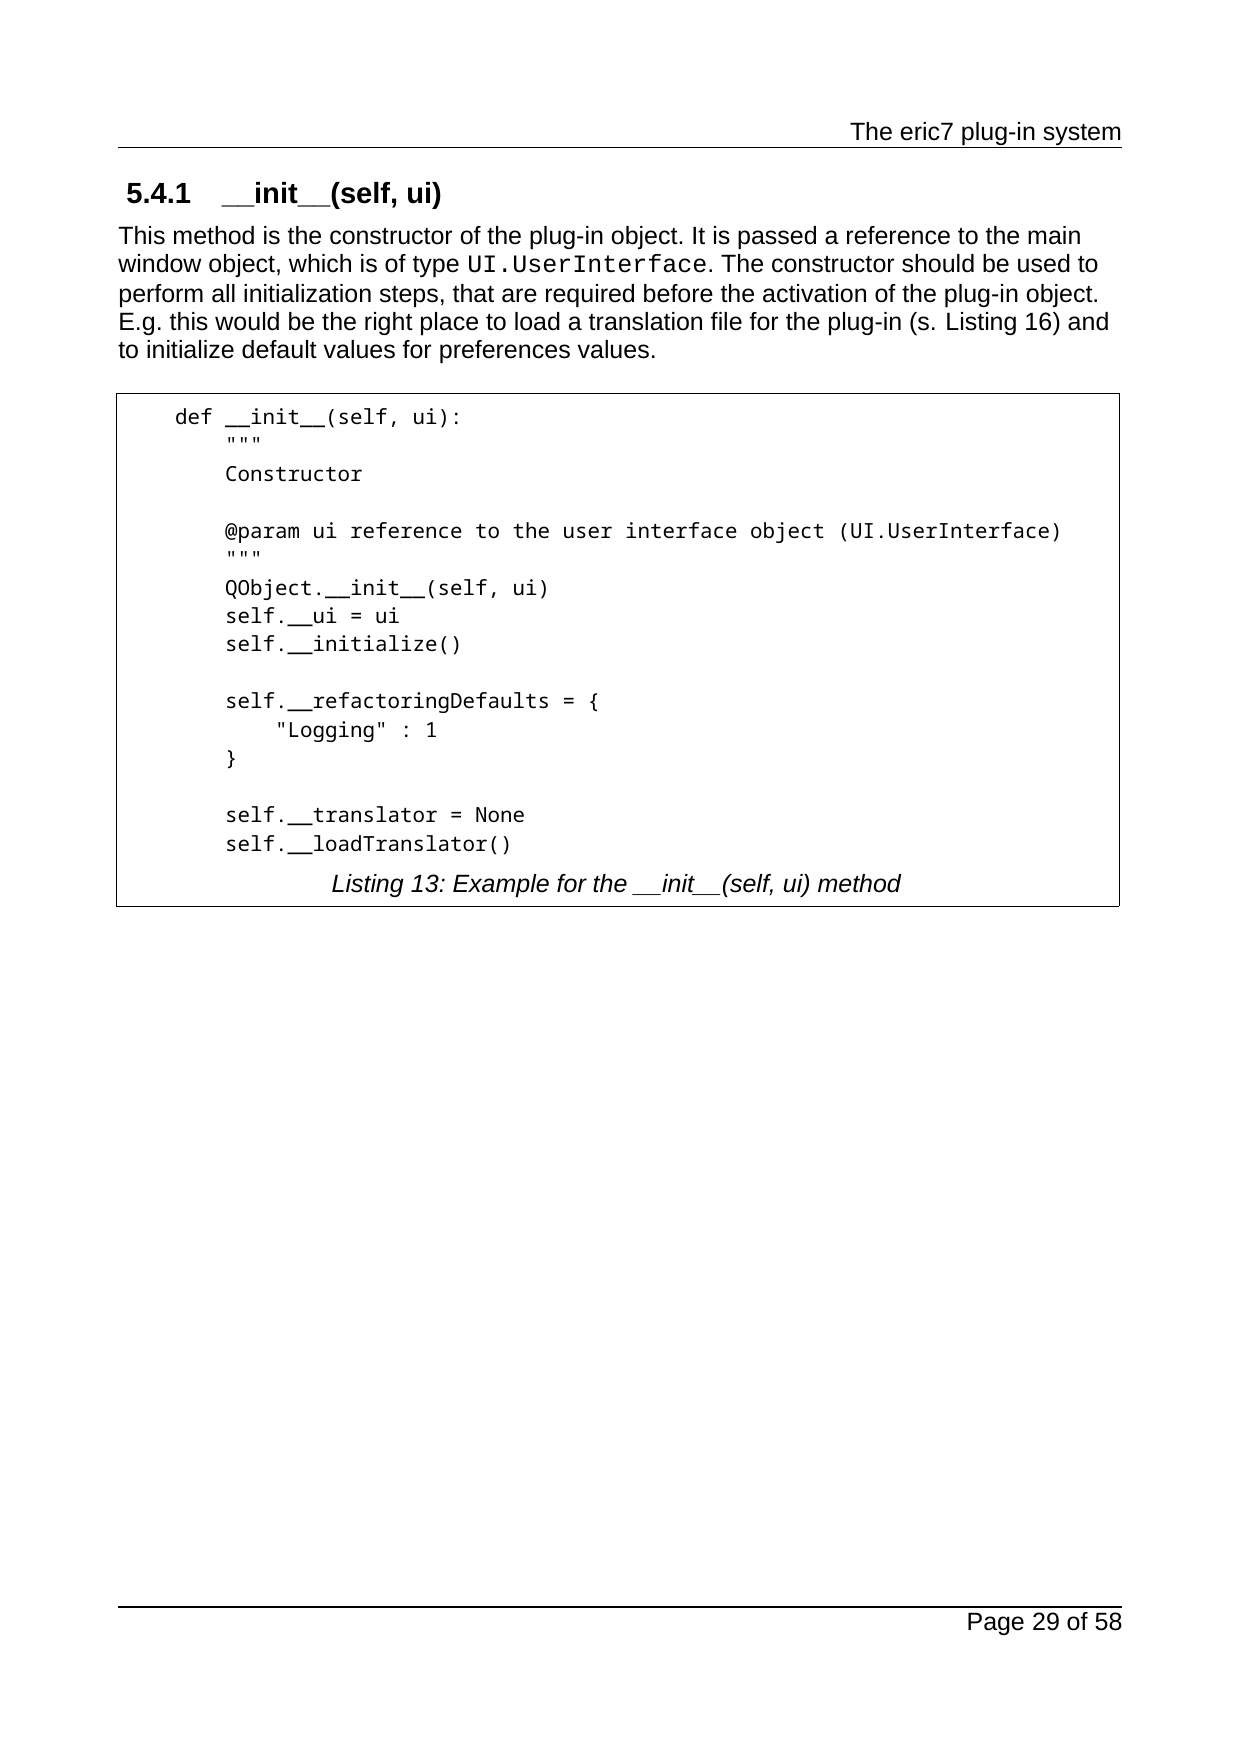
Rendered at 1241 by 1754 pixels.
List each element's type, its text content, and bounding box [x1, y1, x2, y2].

list """ [125, 544, 1110, 573]
text This method is the constructor of the plug-in object. It is passed a reference to the main window object, which is of type UI.UserInterface. The constructor should be used to perform all initialization steps, that are required before the activation of the plug-in object. E.g. this would be the right place to load a translation file for the plug-in (s. Listing 16) and to initialize default values for preferences values. [118, 222, 1122, 364]
list } [125, 743, 1110, 772]
list self.__ui = ui [125, 601, 1110, 629]
list Listing 13: Example for the __init__(self, ui) method [125, 869, 1110, 897]
list Constructor [125, 459, 1110, 487]
list """ [125, 431, 1110, 459]
list self.__refactoringDefaults = { [125, 686, 1110, 715]
list "Logging" : 1 [125, 715, 1110, 743]
list self.__translator = None [125, 800, 1110, 829]
subtitle __init__(self, ui) [118, 177, 1122, 210]
list @param ui reference to the user interface object (UI.UserInterface) [125, 516, 1110, 544]
list def __init__(self, ui): [125, 402, 1110, 431]
list self.__loadTranslator() [125, 829, 1110, 857]
list QObject.__init__(self, ui) [125, 573, 1110, 601]
list self.__initialize() [125, 629, 1110, 658]
